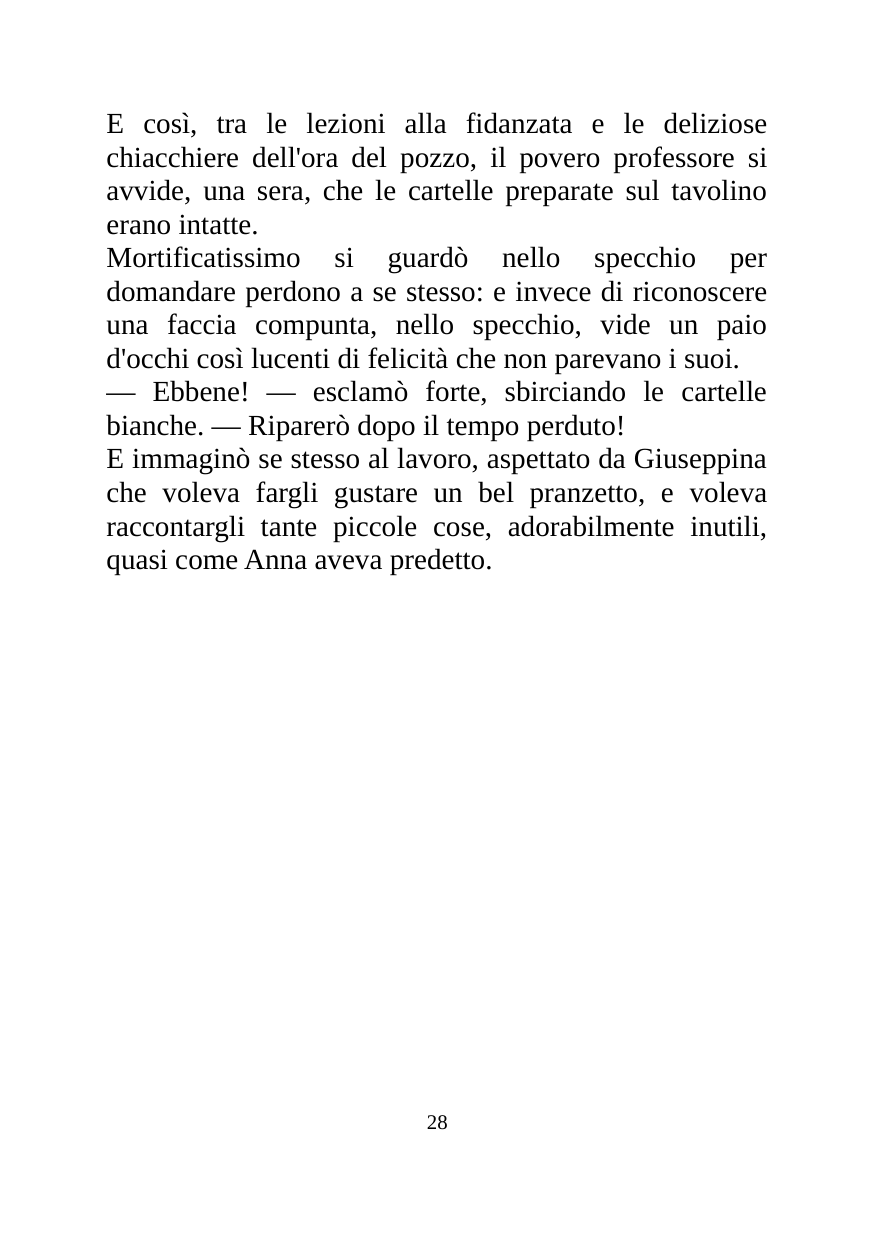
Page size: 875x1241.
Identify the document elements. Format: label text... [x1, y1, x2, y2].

text E così, tra le lezioni alla fidanzata e le deliziose chiacchiere dell'ora del pozzo, il povero professore si avvide, una sera, che le cartelle preparate sul tavolino erano intatte. [106, 106, 768, 240]
text Mortificatissimo si guardò nello specchio per domandare perdono a se stesso: e invece di riconoscere una faccia compunta, nello specchio, vide un paio d'occhi così lucenti di felicità che non parevano i suoi. [106, 240, 768, 374]
text — Ebbene! — esclamò forte, sbirciando le cartelle bianche. — Riparerò dopo il tempo perduto! [106, 374, 768, 442]
text E immaginò se stesso al lavoro, aspettato da Giuseppina che voleva fargli gustare un bel pranzetto, e voleva raccontargli tante piccole cose, adorabilmente inutili, quasi come Anna aveva predetto. [106, 442, 768, 576]
